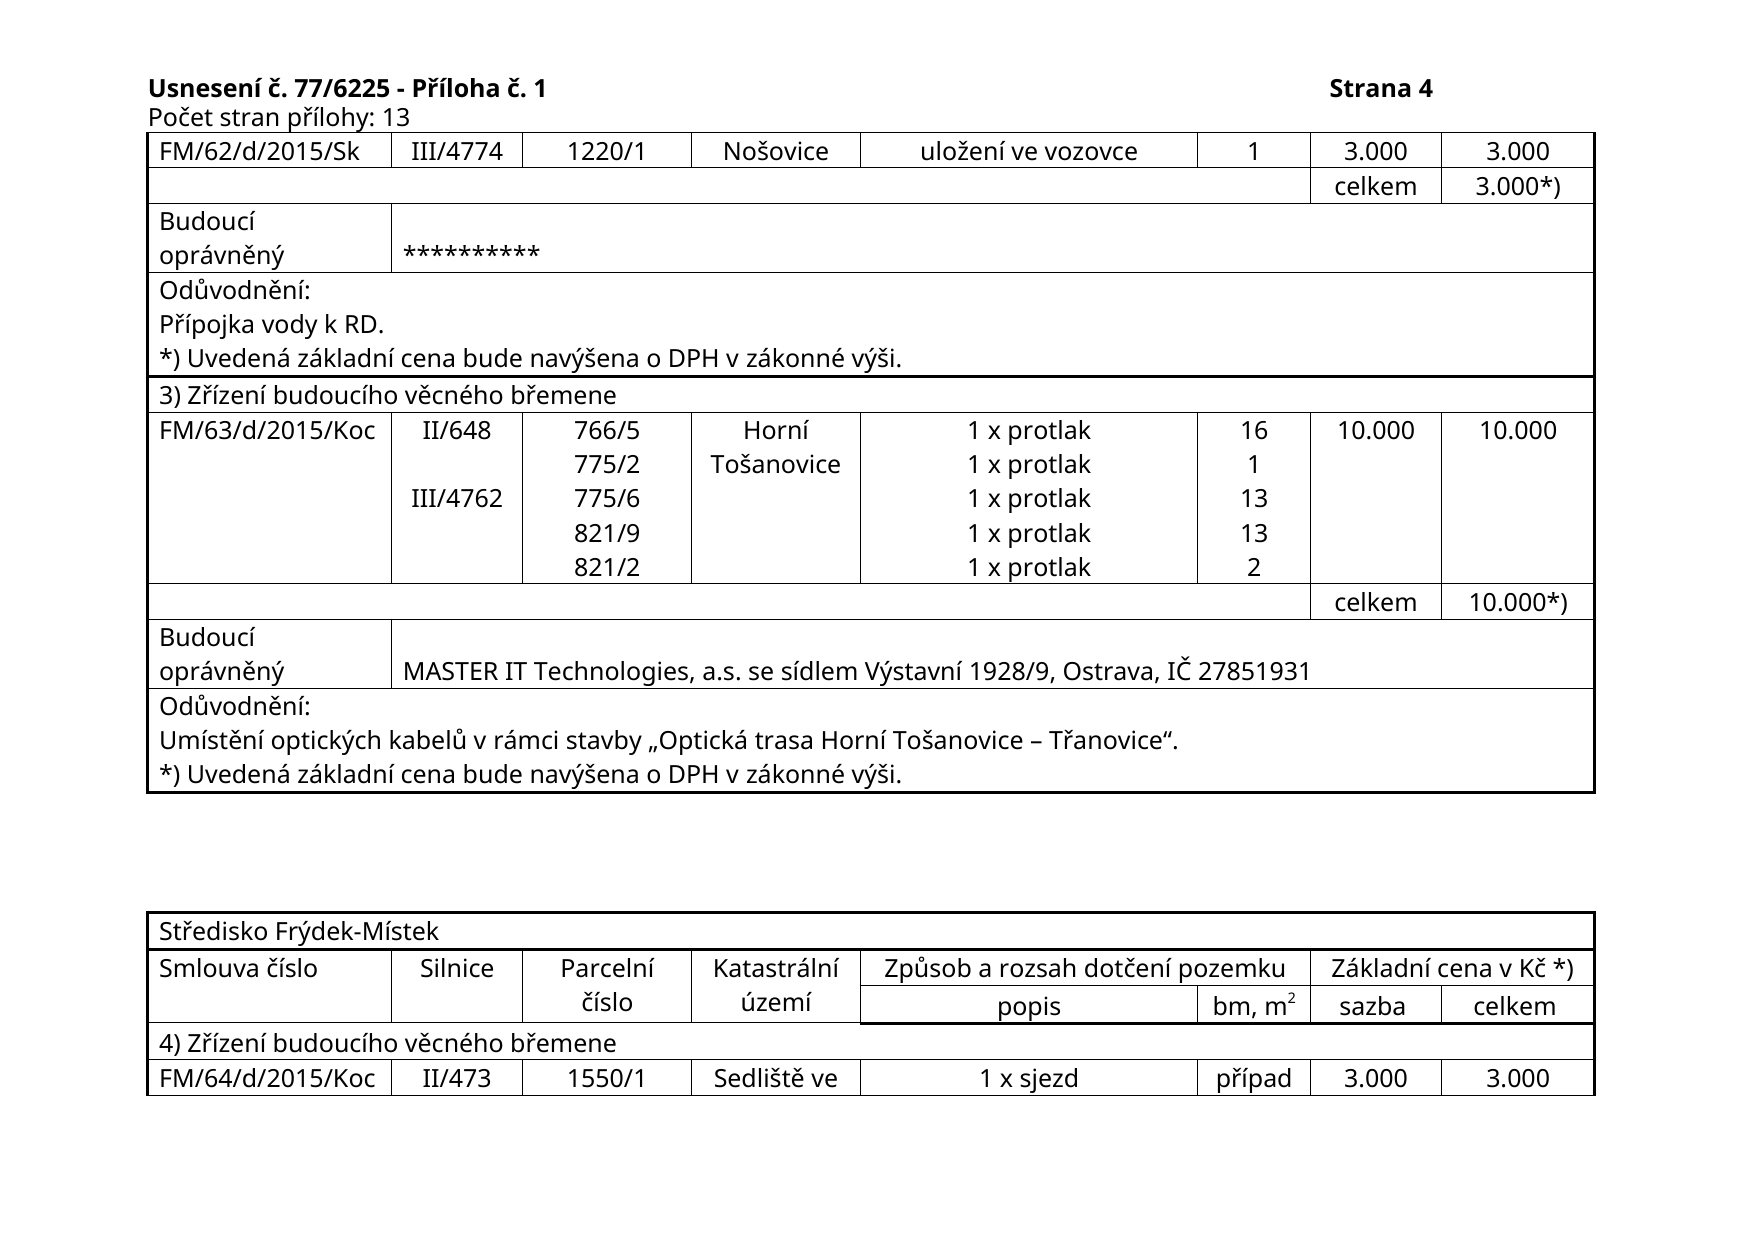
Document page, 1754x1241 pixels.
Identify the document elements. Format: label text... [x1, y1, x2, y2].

table_cell bm, m2 [1198, 986, 1310, 1022]
table_cell 10.000 [1311, 413, 1441, 583]
table_cell sazba [1311, 986, 1441, 1022]
table_cell Katastrální území [692, 951, 860, 1022]
table_cell [149, 584, 1310, 618]
table_cell Nošovice [692, 133, 860, 167]
table_cell 1550/1 [523, 1060, 691, 1094]
table_cell MASTER IT Technologies, a.s. se sídlem Výstavní 1928/9, Ostrava, IČ 27851931 [392, 620, 1593, 688]
table_cell 1220/1 [523, 133, 691, 167]
table_cell 3.000 [1442, 1060, 1593, 1094]
table_cell [149, 168, 1310, 202]
table_cell 766/5 775/2 775/6 821/9 821/2 [523, 413, 691, 583]
table_cell II/648 III/4762 [392, 413, 522, 583]
table_cell Budoucí oprávněný [149, 204, 391, 272]
table_cell 1 [1198, 133, 1310, 167]
table_cell Základní cena v Kč *) [1311, 951, 1593, 985]
table_cell FM/62/d/2015/Sk [149, 133, 391, 167]
table_cell III/4774 [392, 133, 522, 167]
table_cell 10.000*) [1442, 584, 1593, 618]
table_cell 3.000*) [1442, 168, 1593, 202]
table_cell popis [861, 986, 1197, 1022]
table_cell ********** [392, 204, 1593, 272]
table_cell FM/64/d/2015/Koc [149, 1060, 391, 1094]
table_cell Budoucí oprávněný [149, 620, 391, 688]
table_cell celkem [1311, 584, 1441, 618]
table_cell 1 x sjezd [861, 1060, 1197, 1094]
table_cell 3.000 [1311, 1060, 1441, 1094]
table_cell 1 x protlak 1 x protlak 1 x protlak 1 x protlak 1 x protlak [861, 413, 1197, 583]
table_cell Odůvodnění: Přípojka vody k RD. *) Uvedená základní cena bude navýšena o DPH v zákonné výši. [149, 273, 1593, 375]
table_cell uložení ve vozovce [861, 133, 1197, 167]
table_cell celkem [1311, 168, 1441, 202]
table_header Středisko Frýdek-Místek [149, 914, 1593, 948]
table_cell 3) Zřízení budoucího věcného břemene [149, 378, 1593, 412]
table_cell 3.000 [1442, 133, 1593, 167]
table_cell Smlouva číslo [149, 951, 391, 1022]
table_cell Odůvodnění: Umístění optických kabelů v rámci stavby „Optická trasa Horní Tošanovice – Třanovice“. *) Uvedená základní cena bude navýšena o DPH v zákonné výši. [149, 689, 1593, 791]
table_cell FM/63/d/2015/Koc [149, 413, 391, 583]
table_cell celkem [1442, 986, 1593, 1022]
table_cell 10.000 [1442, 413, 1593, 583]
table_cell Parcelní číslo [523, 951, 691, 1022]
table_cell II/473 [392, 1060, 522, 1094]
table_cell Způsob a rozsah dotčení pozemku [861, 951, 1310, 985]
table_cell případ [1198, 1060, 1310, 1094]
table_cell Silnice [392, 951, 522, 1022]
table_cell Horní Tošanovice [692, 413, 860, 583]
table_cell 4) Zřízení budoucího věcného břemene [149, 1023, 1593, 1059]
table_cell Sedliště ve [692, 1060, 860, 1094]
table_cell 16 1 13 13 2 [1198, 413, 1310, 583]
table_cell 3.000 [1311, 133, 1441, 167]
